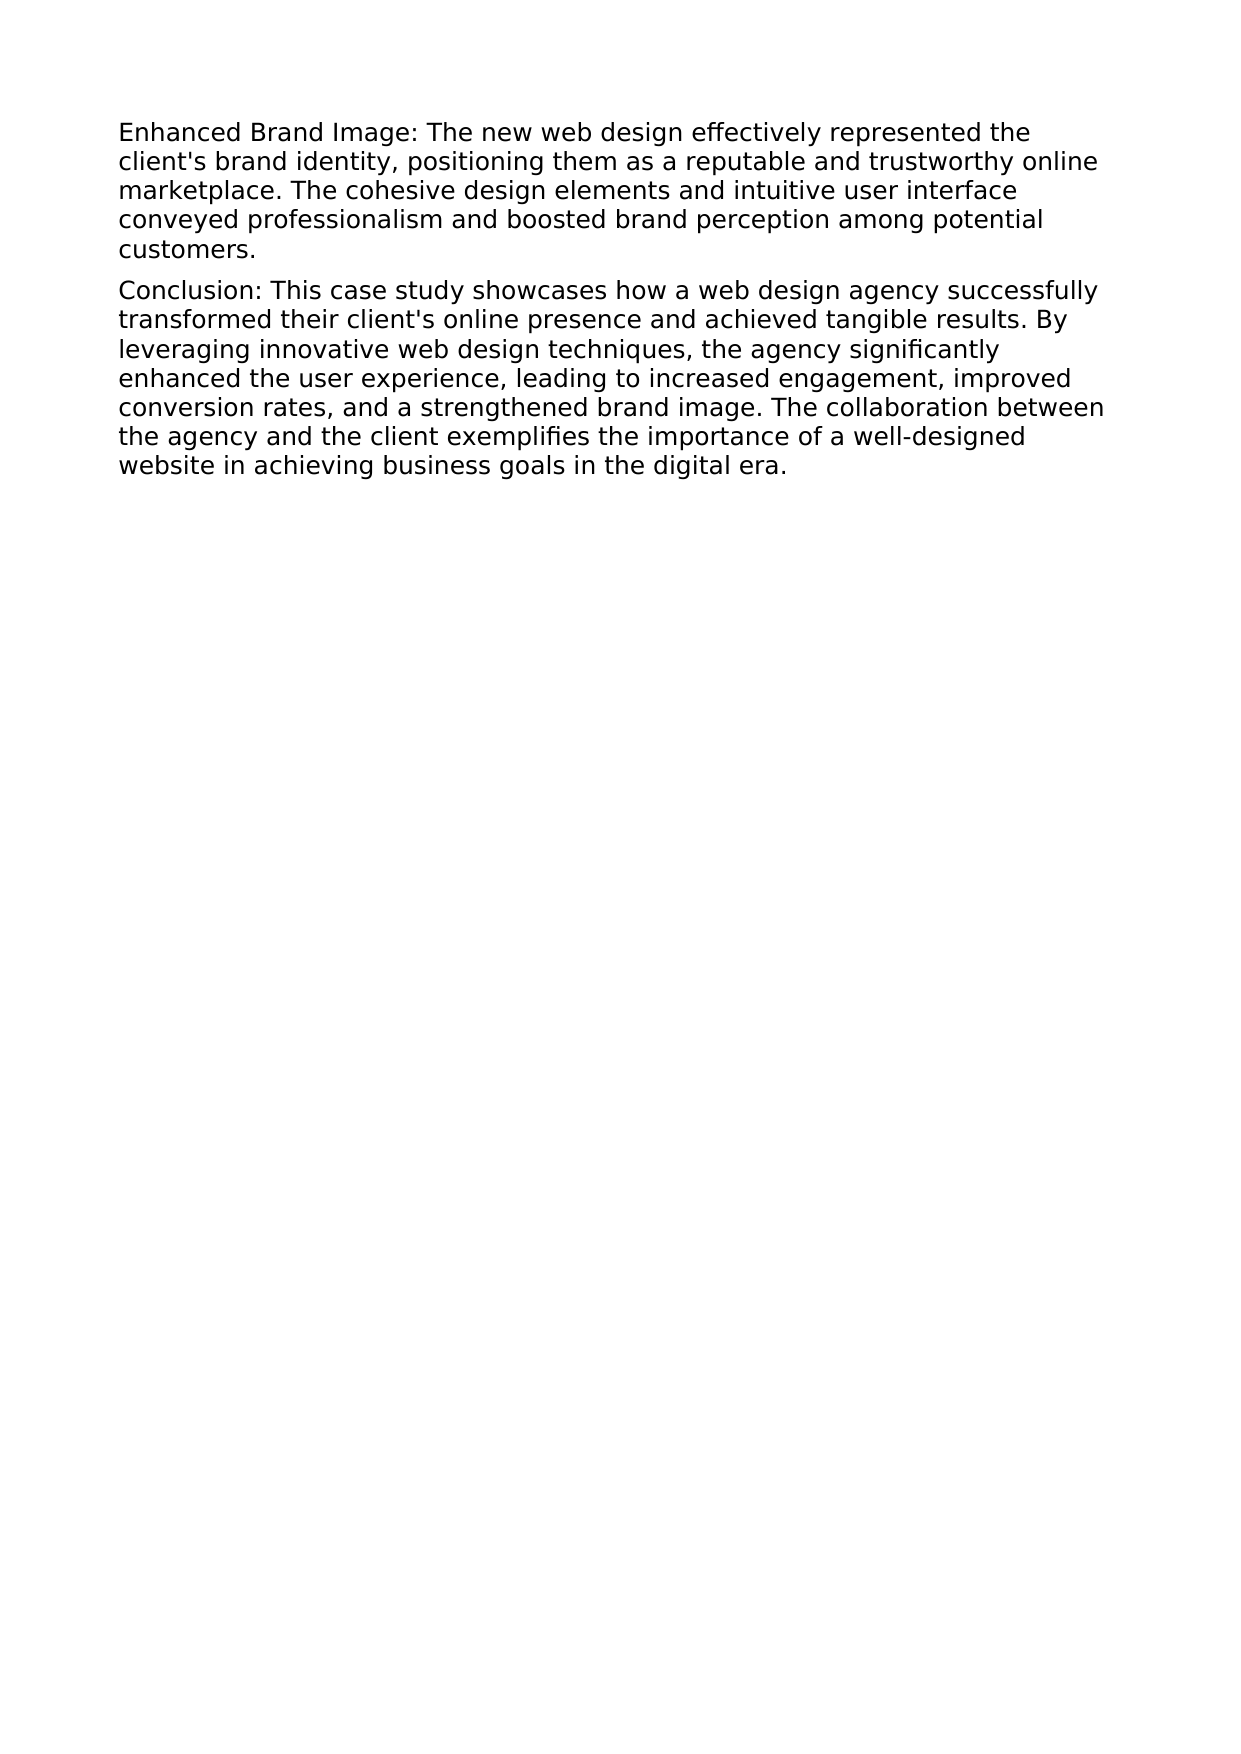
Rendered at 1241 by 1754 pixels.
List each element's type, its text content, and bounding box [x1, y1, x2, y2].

text Conclusion: This case study showcases how a web design agency successfully transformed their client's online presence and achieved tangible results. By leveraging innovative web design techniques, the agency significantly enhanced the user experience, leading to increased engagement, improved conversion rates, and a strengthened brand image. The collaboration between the agency and the client exemplifies the importance of a well-designed website in achieving business goals in the digital era. [118, 276, 1122, 481]
text Enhanced Brand Image: The new web design effectively represented the client's brand identity, positioning them as a reputable and trustworthy online marketplace. The cohesive design elements and intuitive user interface conveyed professionalism and boosted brand perception among potential customers. [118, 118, 1122, 264]
